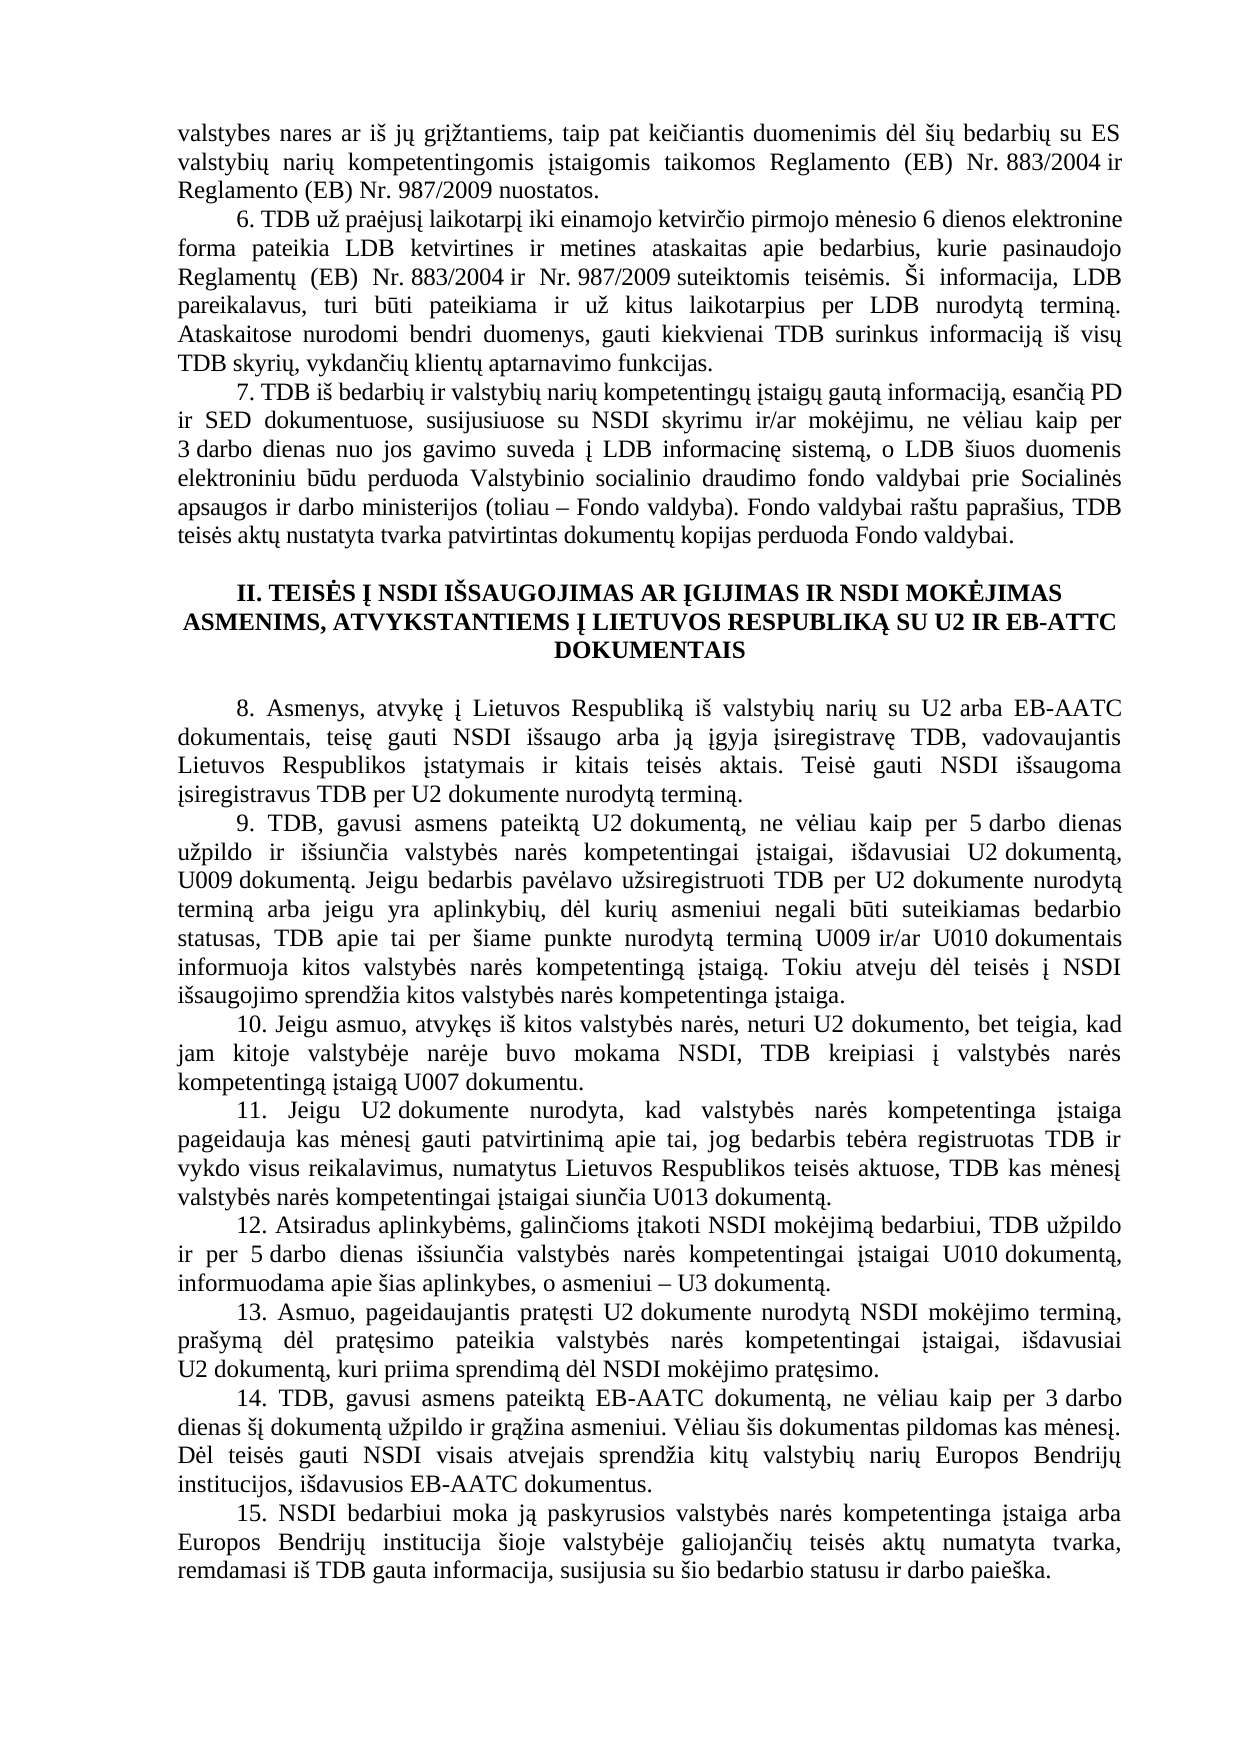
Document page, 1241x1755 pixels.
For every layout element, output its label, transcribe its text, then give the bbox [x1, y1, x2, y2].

text 8. Asmenys, atvykę į Lietuvos Respubliką iš valstybių narių su U2 arba EB-AATC dokumentais, teisę gauti NSDI išsaugo arba ją įgyja įsiregistravę TDB, vadovaujantis Lietuvos Respublikos įstatymais ir kitais teisės aktais. Teisė gauti NSDI išsaugoma įsiregistravus TDB per U2 dokumente nurodytą terminą. [177, 693, 1122, 808]
text 9. TDB, gavusi asmens pateiktą U2 dokumentą, ne vėliau kaip per 5 darbo dienas užpildo ir išsiunčia valstybės narės kompetentingai įstaigai, išdavusiai U2 dokumentą, U009 dokumentą. Jeigu bedarbis pavėlavo užsiregistruoti TDB per U2 dokumente nurodytą terminą arba jeigu yra aplinkybių, dėl kurių asmeniui negali būti suteikiamas bedarbio statusas, TDB apie tai per šiame punkte nurodytą terminą U009 ir/ar U010 dokumentais informuoja kitos valstybės narės kompetentingą įstaigą. Tokiu atveju dėl teisės į NSDI išsaugojimo sprendžia kitos valstybės narės kompetentinga įstaiga. [177, 808, 1122, 1009]
text 10. Jeigu asmuo, atvykęs iš kitos valstybės narės, neturi U2 dokumento, bet teigia, kad jam kitoje valstybėje narėje buvo mokama NSDI, TDB kreipiasi į valstybės narės kompetentingą įstaigą U007 dokumentu. [177, 1009, 1122, 1096]
text 12. Atsiradus aplinkybėms, galinčioms įtakoti NSDI mokėjimą bedarbiui, TDB užpildo ir per 5 darbo dienas išsiunčia valstybės narės kompetentingai įstaigai U010 dokumentą, informuodama apie šias aplinkybes, o asmeniui – U3 dokumentą. [177, 1211, 1122, 1297]
text 13. Asmuo, pageidaujantis pratęsti U2 dokumente nurodytą NSDI mokėjimo terminą, prašymą dėl pratęsimo pateikia valstybės narės kompetentingai įstaigai, išdavusiai U2 dokumentą, kuri priima sprendimą dėl NSDI mokėjimo pratęsimo. [177, 1297, 1122, 1383]
text II. Teisės į NSDI išsaugojimas ar įgijimas ir NSDI mokėjimas asmenims, ATVYKstantiems į lietuvos respubliką SU u2 IR eb-attc DOKUMENTAIS [177, 578, 1122, 664]
text 14. TDB, gavusi asmens pateiktą EB-AATC dokumentą, ne vėliau kaip per 3 darbo dienas šį dokumentą užpildo ir grąžina asmeniui. Vėliau šis dokumentas pildomas kas mėnesį. Dėl teisės gauti NSDI visais atvejais sprendžia kitų valstybių narių Europos Bendrijų institucijos, išdavusios EB-AATC dokumentus. [177, 1383, 1122, 1498]
text 11. Jeigu U2 dokumente nurodyta, kad valstybės narės kompetentinga įstaiga pageidauja kas mėnesį gauti patvirtinimą apie tai, jog bedarbis tebėra registruotas TDB ir vykdo visus reikalavimus, numatytus Lietuvos Respublikos teisės aktuose, TDB kas mėnesį valstybės narės kompetentingai įstaigai siunčia U013 dokumentą. [177, 1096, 1122, 1211]
text 6. TDB už praėjusį laikotarpį iki einamojo ketvirčio pirmojo mėnesio 6 dienos elektronine forma pateikia LDB ketvirtines ir metines ataskaitas apie bedarbius, kurie pasinaudojo Reglamentų (EB) Nr. 883/2004 ir Nr. 987/2009 suteiktomis teisėmis. Ši informacija, LDB pareikalavus, turi būti pateikiama ir už kitus laikotarpius per LDB nurodytą terminą. Ataskaitose nurodomi bendri duomenys, gauti kiekvienai TDB surinkus informaciją iš visų TDB skyrių, vykdančių klientų aptarnavimo funkcijas. [177, 204, 1122, 377]
text 7. TDB iš bedarbių ir valstybių narių kompetentingų įstaigų gautą informaciją, esančią PD ir SED dokumentuose, susijusiuose su NSDI skyrimu ir/ar mokėjimu, ne vėliau kaip per 3 darbo dienas nuo jos gavimo suveda į LDB informacinę sistemą, o LDB šiuos duomenis elektroniniu būdu perduoda Valstybinio socialinio draudimo fondo valdybai prie Socialinės apsaugos ir darbo ministerijos (toliau – Fondo valdyba). Fondo valdybai raštu paprašius, TDB teisės aktų nustatyta tvarka patvirtintas dokumentų kopijas perduoda Fondo valdybai. [177, 377, 1122, 549]
text valstybes nares ar iš jų grįžtantiems, taip pat keičiantis duomenimis dėl šių bedarbių su ES valstybių narių kompetentingomis įstaigomis taikomos Reglamento (EB) Nr. 883/2004 ir Reglamento (EB) Nr. 987/2009 nuostatos. [177, 118, 1122, 204]
text 15. NSDI bedarbiui moka ją paskyrusios valstybės narės kompetentinga įstaiga arba Europos Bendrijų institucija šioje valstybėje galiojančių teisės aktų numatyta tvarka, remdamasi iš TDB gauta informacija, susijusia su šio bedarbio statusu ir darbo paieška. [177, 1498, 1122, 1584]
